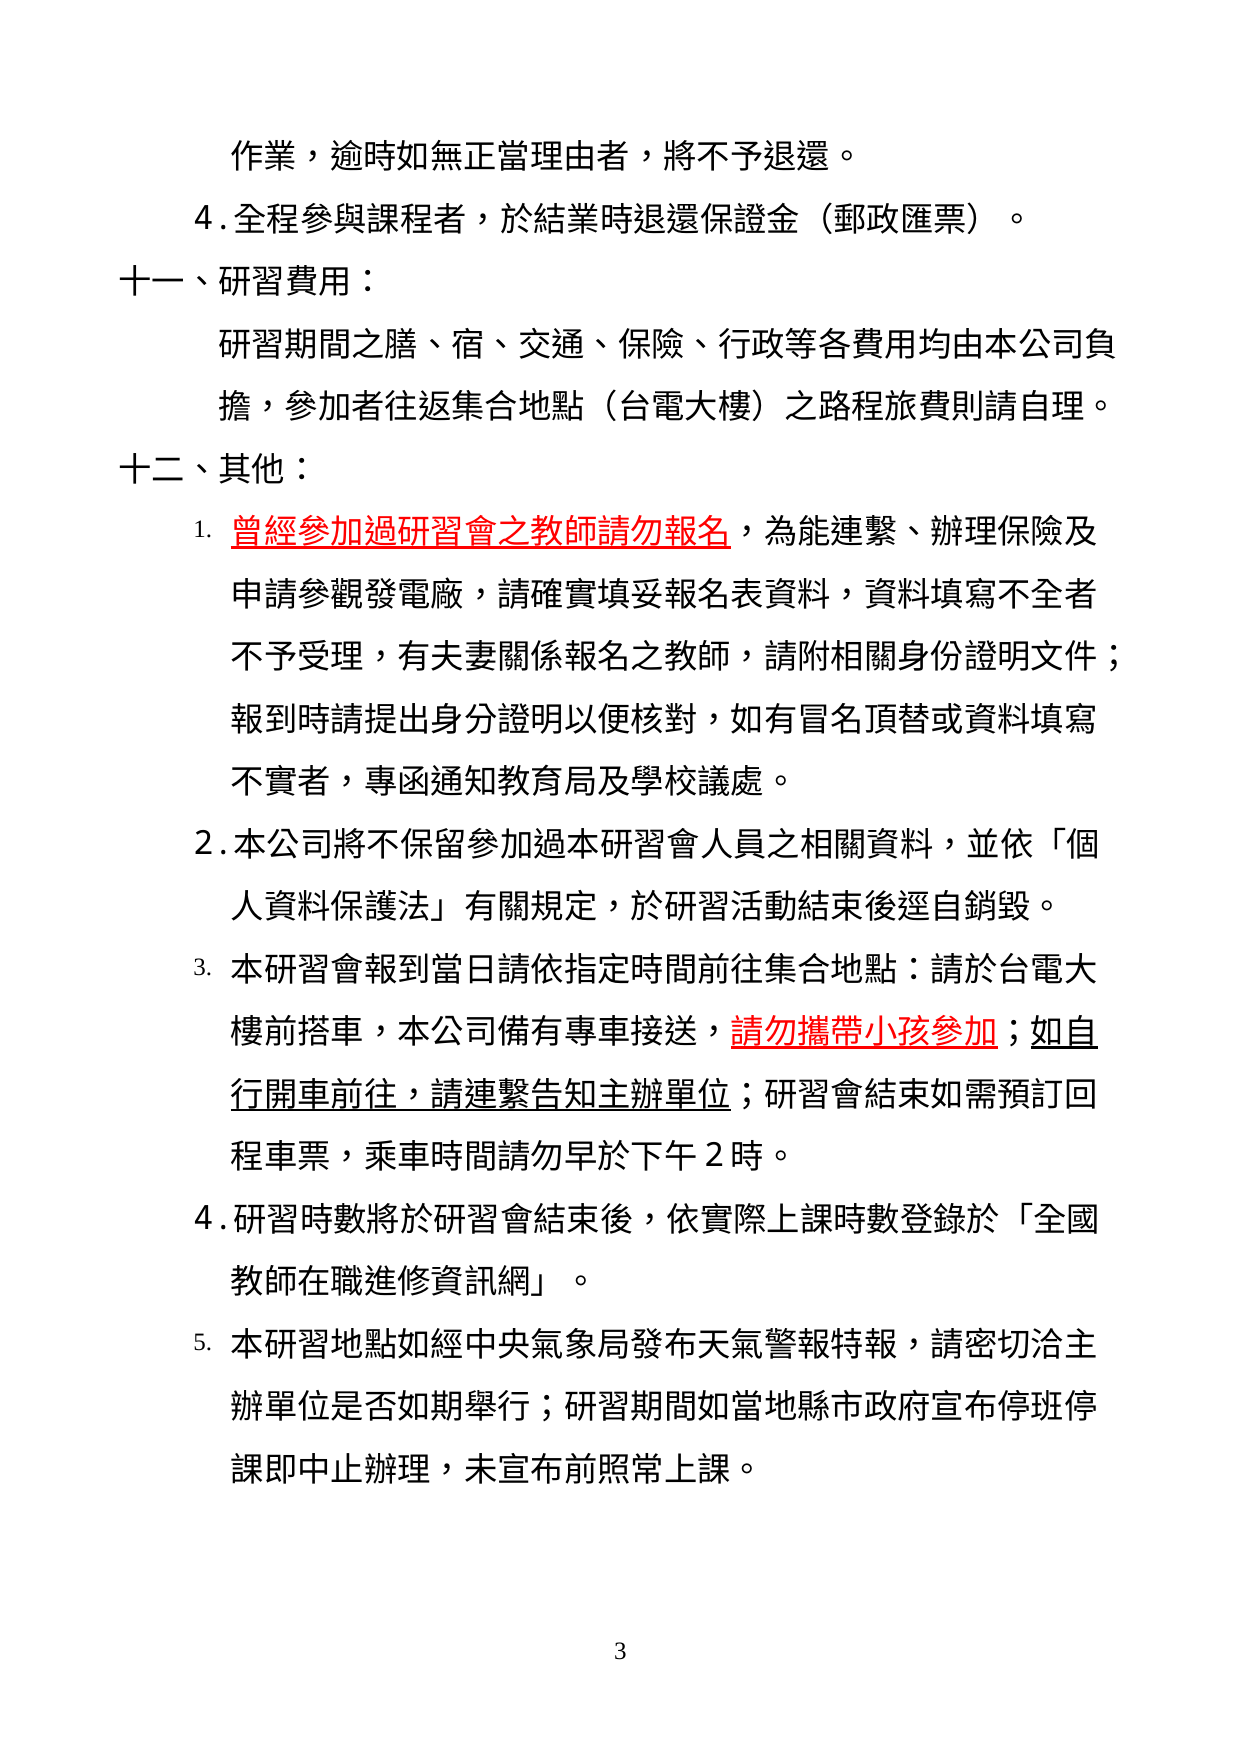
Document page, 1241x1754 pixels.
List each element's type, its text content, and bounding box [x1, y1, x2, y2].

text 作業，逾時如無正當理由者，將不予退還。 [193, 112, 1122, 175]
text 十一、研習費用： [118, 237, 1122, 300]
list 本公司將不保留參加過本研習會人員之相關資料，並依「個人資料保護法」有關規定，於研習活動結束後逕自銷毀。 [193, 800, 1122, 925]
text 十二、其他： [118, 425, 1122, 487]
list 本研習會報到當日請依指定時間前往集合地點：請於台電大樓前搭車，本公司備有專車接送，請勿攜帶小孩參加；如自行開車前往，請連繫告知主辦單位；研習會結束如需預訂回程車票，乘車時間請勿早於下午2時。 [193, 925, 1122, 1175]
text 4.全程參與課程者，於結業時退還保證金（郵政匯票）。 [193, 175, 1122, 237]
list 研習時數將於研習會結束後，依實際上課時數登錄於「全國教師在職進修資訊網」。 [193, 1175, 1122, 1300]
list 曾經參加過研習會之教師請勿報名，為能連繫、辦理保險及申請參觀發電廠，請確實填妥報名表資料，資料填寫不全者不予受理，有夫妻關係報名之教師，請附相關身份證明文件；報到時請提出身分證明以便核對，如有冒名頂替或資料填寫不實者，專函通知教育局及學校議處。 [193, 487, 1122, 800]
list 本研習地點如經中央氣象局發布天氣警報特報，請密切洽主辦單位是否如期舉行；研習期間如當地縣市政府宣布停班停課即中止辦理，未宣布前照常上課。 [193, 1300, 1122, 1487]
text 研習期間之膳、宿、交通、保險、行政等各費用均由本公司負擔，參加者往返集合地點（台電大樓）之路程旅費則請自理。 [218, 300, 1122, 425]
